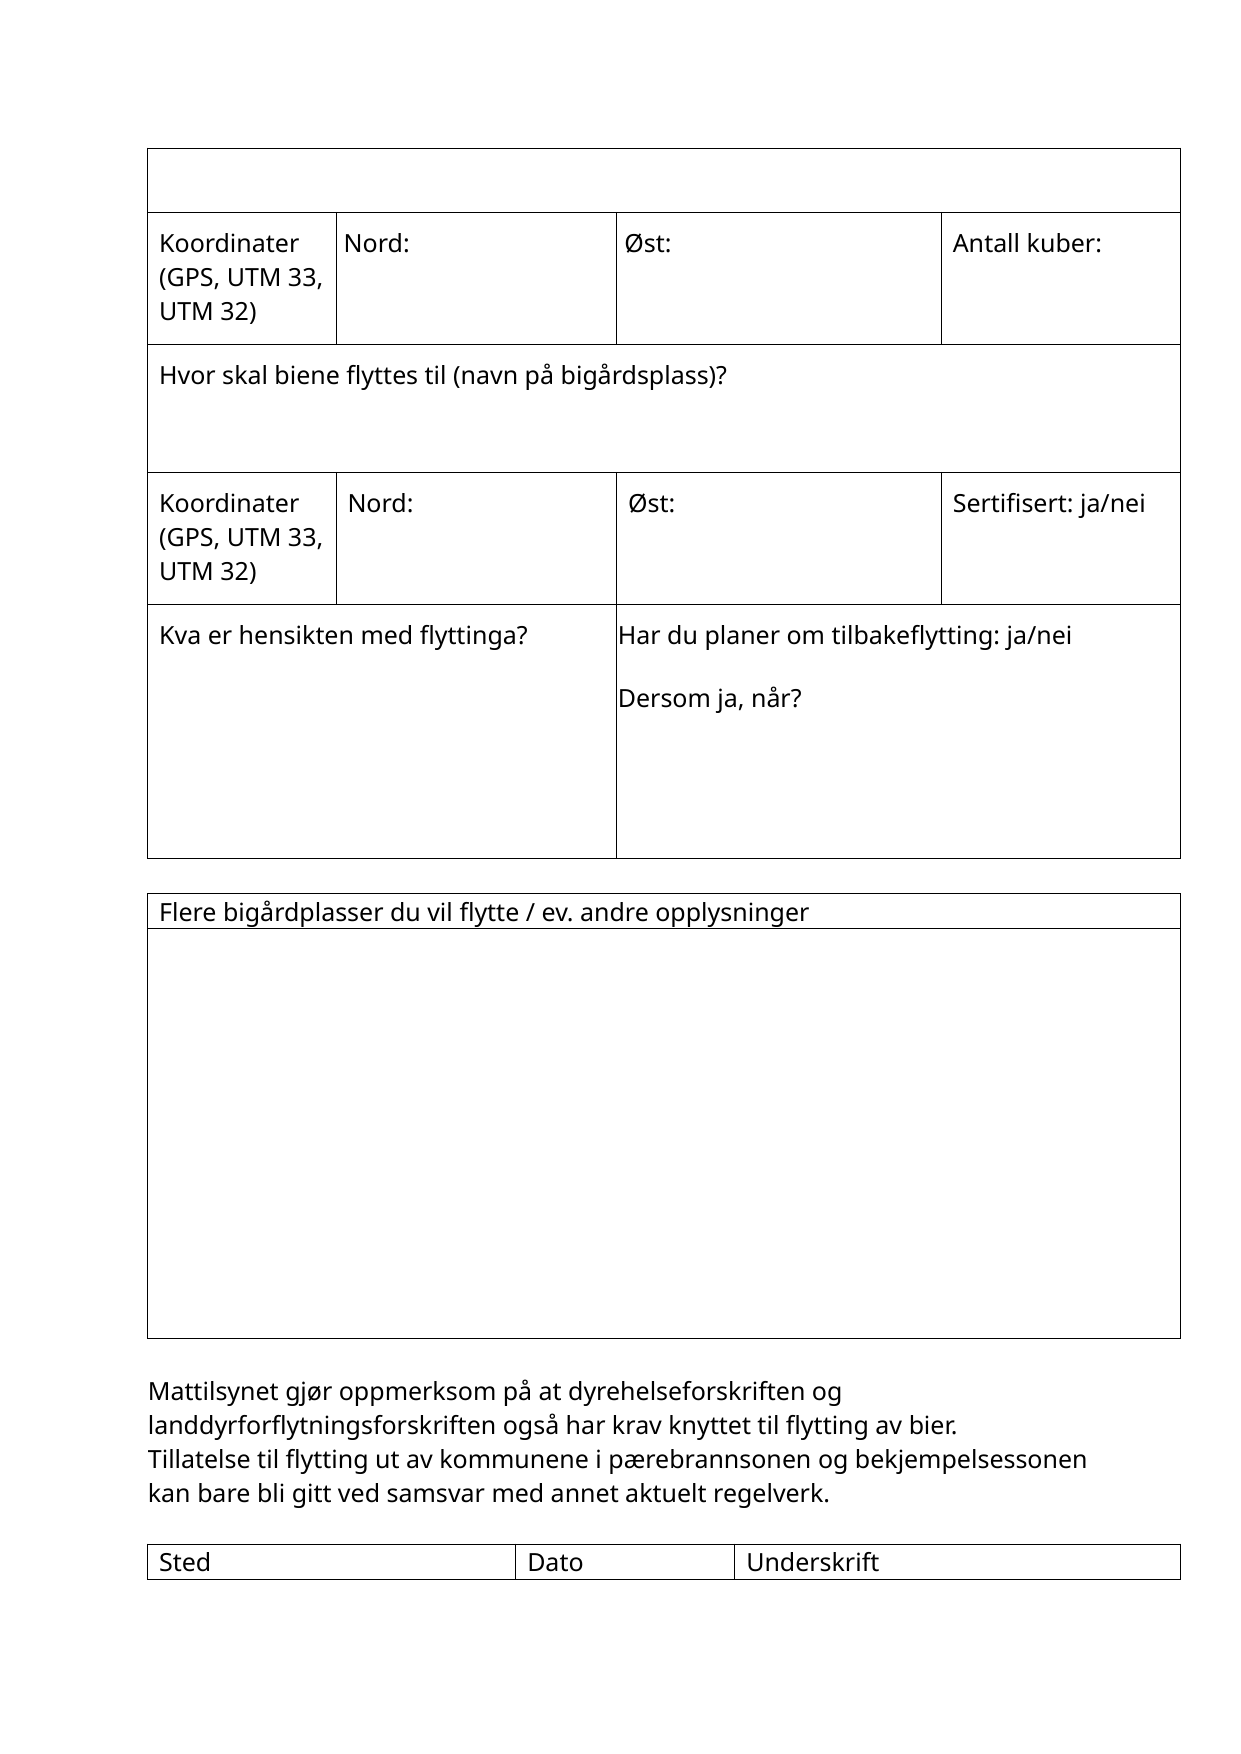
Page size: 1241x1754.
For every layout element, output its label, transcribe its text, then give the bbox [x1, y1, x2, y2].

table_cell [148, 149, 1180, 212]
table_header Underskrift [735, 1545, 1180, 1579]
table_cell Sertifisert: ja/nei [942, 473, 1180, 604]
table_cell Koordinater (GPS, UTM 33, UTM 32) [148, 213, 336, 344]
table_header Flere bigårdplasser du vil flytte / ev. andre opplysninger [148, 894, 1180, 928]
table_cell Har du planer om tilbakeflytting: ja/nei Dersom ja, når? [617, 605, 1180, 858]
table_cell Nord: [337, 473, 616, 604]
table_header Sted [148, 1545, 515, 1579]
table_cell Øst: [617, 213, 941, 344]
table_cell Hvor skal biene flyttes til (navn på bigårdsplass)? [148, 345, 1180, 472]
table_cell [148, 929, 1180, 1338]
text Mattilsynet gjør oppmerksom på at dyrehelseforskriften og landdyrforflytningsforskriften også har krav knyttet til flytting av bier. Tillatelse til flytting ut av kommunene i pærebrannsonen og bekjempelsessonen kan bare bli gitt ved samsvar med annet aktuelt regelverk. [148, 1373, 1093, 1509]
table_cell Nord: [337, 213, 616, 344]
table_cell Koordinater (GPS, UTM 33, UTM 32) [148, 473, 336, 604]
table_cell Øst: [617, 473, 941, 604]
table_cell Kva er hensikten med flyttinga? [148, 605, 616, 858]
table_cell Antall kuber: [942, 213, 1180, 344]
table_header Dato [516, 1545, 734, 1579]
